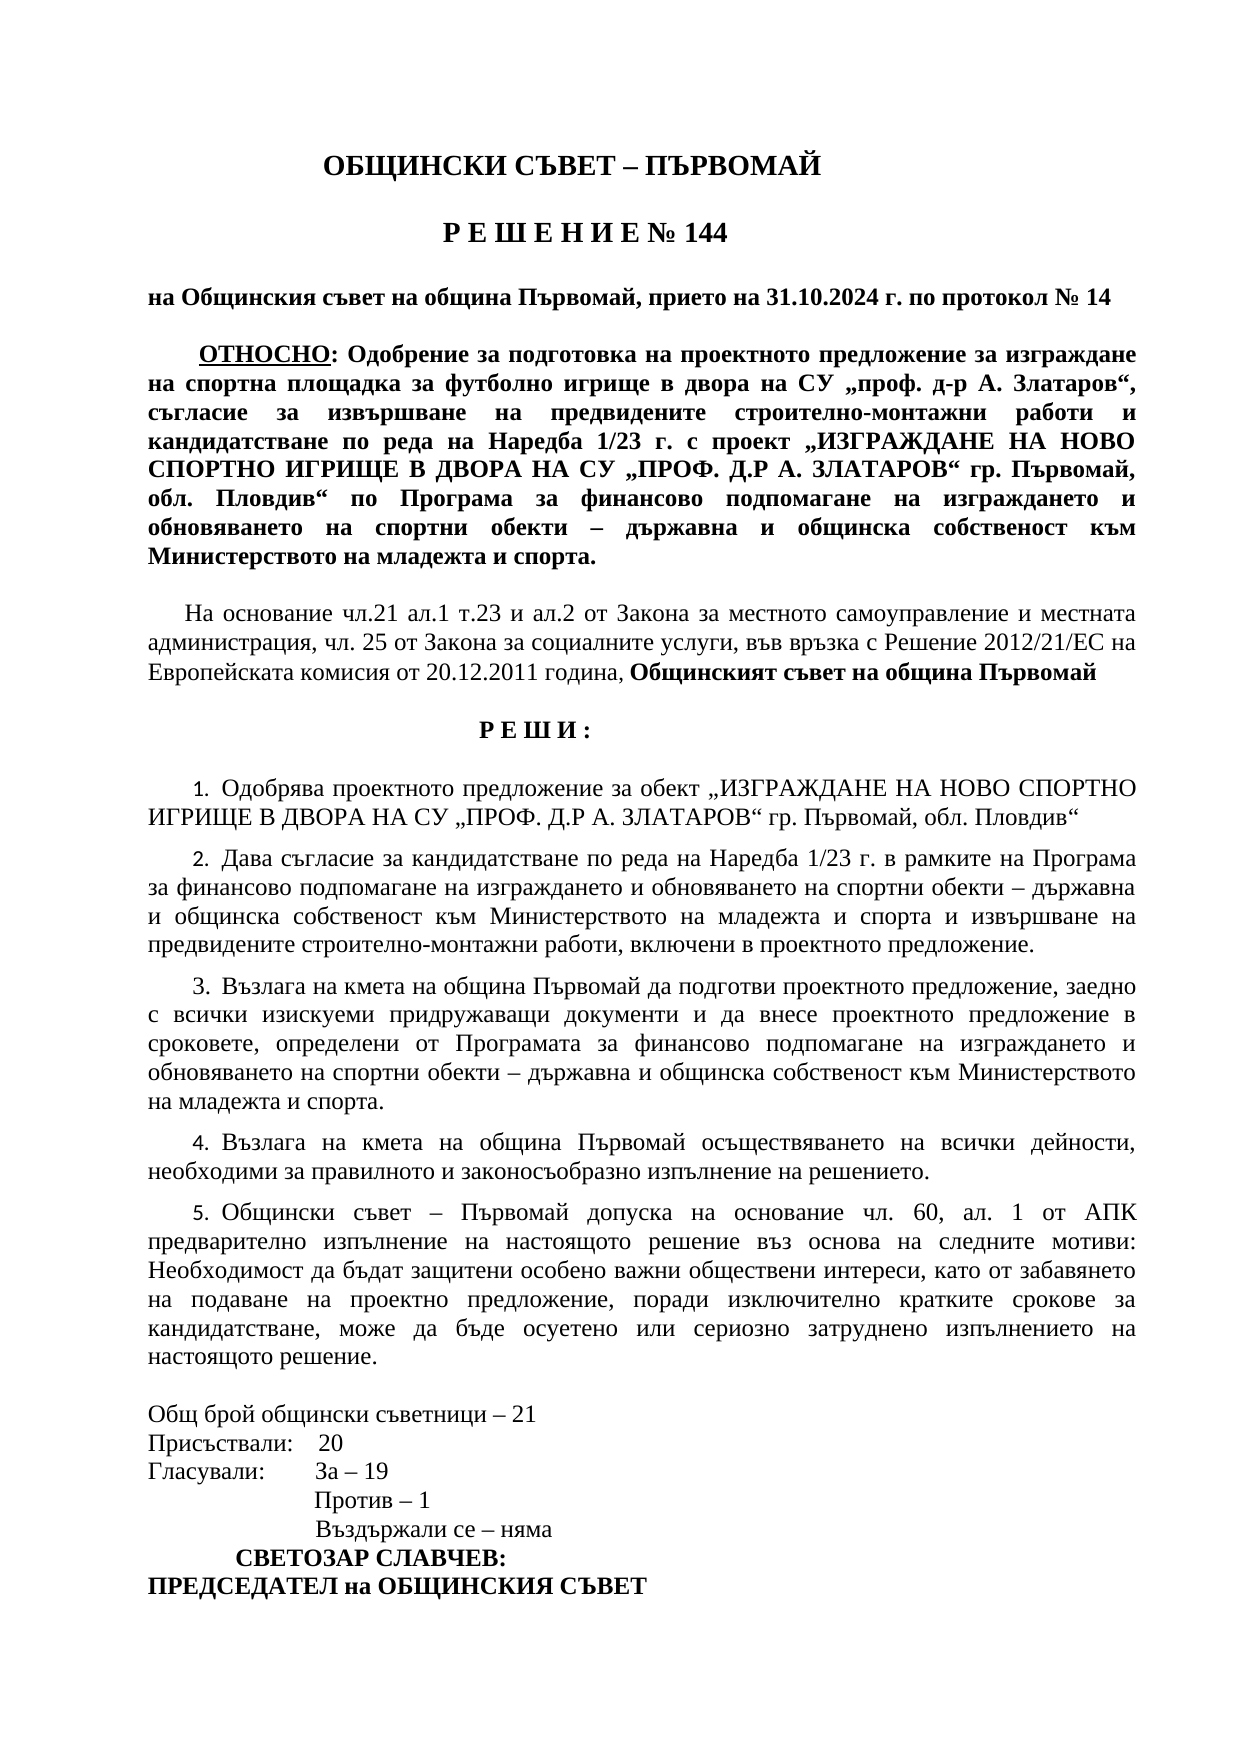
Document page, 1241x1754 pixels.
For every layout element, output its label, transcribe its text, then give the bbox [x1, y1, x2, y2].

text Р Е Ш И : [148, 715, 1137, 744]
text Присъствали: 20 [148, 1428, 1137, 1456]
list Възлага на кмета на община Първомай осъществяването на всички дейности, необходими за правилното и законосъобразно изпълнение на решението. [148, 1127, 1137, 1185]
list Одобрява проектното предложение за обект „ИЗГРАЖДАНЕ НА НОВО СПОРТНО ИГРИЩЕ В ДВОРА НА СУ „ПРОФ. Д.Р А. ЗЛАТАРОВ“ гр. Първомай, обл. Пловдив“ [148, 773, 1137, 830]
text СВЕТОЗАР СЛАВЧЕВ: [148, 1543, 1137, 1571]
list Възлага на кмета на община Първомай да подготви проектното предложение, заедно с всички изискуеми придружаващи документи и да внесе проектното предложение в сроковете, определени от Програмата за финансово подпомагане на изграждането и обновяването на спортни обекти – държавна и общинска собственост към Министерството на младежта и спорта. [148, 971, 1137, 1114]
text ПРЕДСЕДАТЕЛ на ОБЩИНСКИЯ СЪВЕТ [148, 1571, 1137, 1600]
text Въздържали се – няма [148, 1514, 1137, 1543]
text Р Е Ш Е Н И Е № 144 [443, 215, 1137, 248]
text ОТНОСНО: Одобрение за подготовка на проектното предложение за изграждане на спортна площадка за футболно игрище в двора на СУ „проф. д-р А. Златаров“, съгласие за извършване на предвидените строително-монтажни работи и кандидатстване по реда на Наредба 1/23 г. с проект „ИЗГРАЖДАНЕ НА НОВО СПОРТНО ИГРИЩЕ В ДВОРА НА СУ „ПРОФ. Д.Р А. ЗЛАТАРОВ“ гр. Първомай, обл. Пловдив“ по Програма за финансово подпомагане на изграждането и обновяването на спортни обекти – държавна и общинска собственост към Министерството на младежта и спорта. [148, 339, 1137, 569]
text Против – 1 [148, 1485, 1137, 1514]
text На основание чл.21 ал.1 т.23 и ал.2 от Закона за местното самоуправление и местната администрация, чл. 25 от Закона за социалните услуги, във връзка с Решение 2012/21/ЕС на Европейската комисия от 20.12.2011 година, Общинският съвет на община Първомай [148, 598, 1137, 686]
list Дава съгласие за кандидатстване по реда на Наредба 1/23 г. в рамките на Програма за финансово подпомагане на изграждането и обновяването на спортни обекти – държавна и общинска собственост към Министерството на младежта и спорта и извършване на предвидените строително-монтажни работи, включени в проектното предложение. [148, 843, 1137, 958]
list Общински съвет – Първомай допуска на основание чл. 60, ал. 1 от АПК предварително изпълнение на настоящото решение въз основа на следните мотиви: Необходимост да бъдат защитени особено важни обществени интереси, като от забавянето на подаване на проектно предложение, поради изключително кратките срокове за кандидатстване, може да бъде осуетено или сериозно затруднено изпълнението на настоящото решение. [148, 1197, 1137, 1370]
text на Общинския съвет на община Първомай, прието на 31.10.2024 г. по протокол № 14 [148, 282, 1137, 311]
text Общ брой общински съветници – 21 [148, 1399, 1137, 1428]
text ОБЩИНСКИ СЪВЕТ – ПЪРВОМАЙ [148, 148, 1137, 181]
text Гласували: За – 19 [148, 1456, 1137, 1485]
